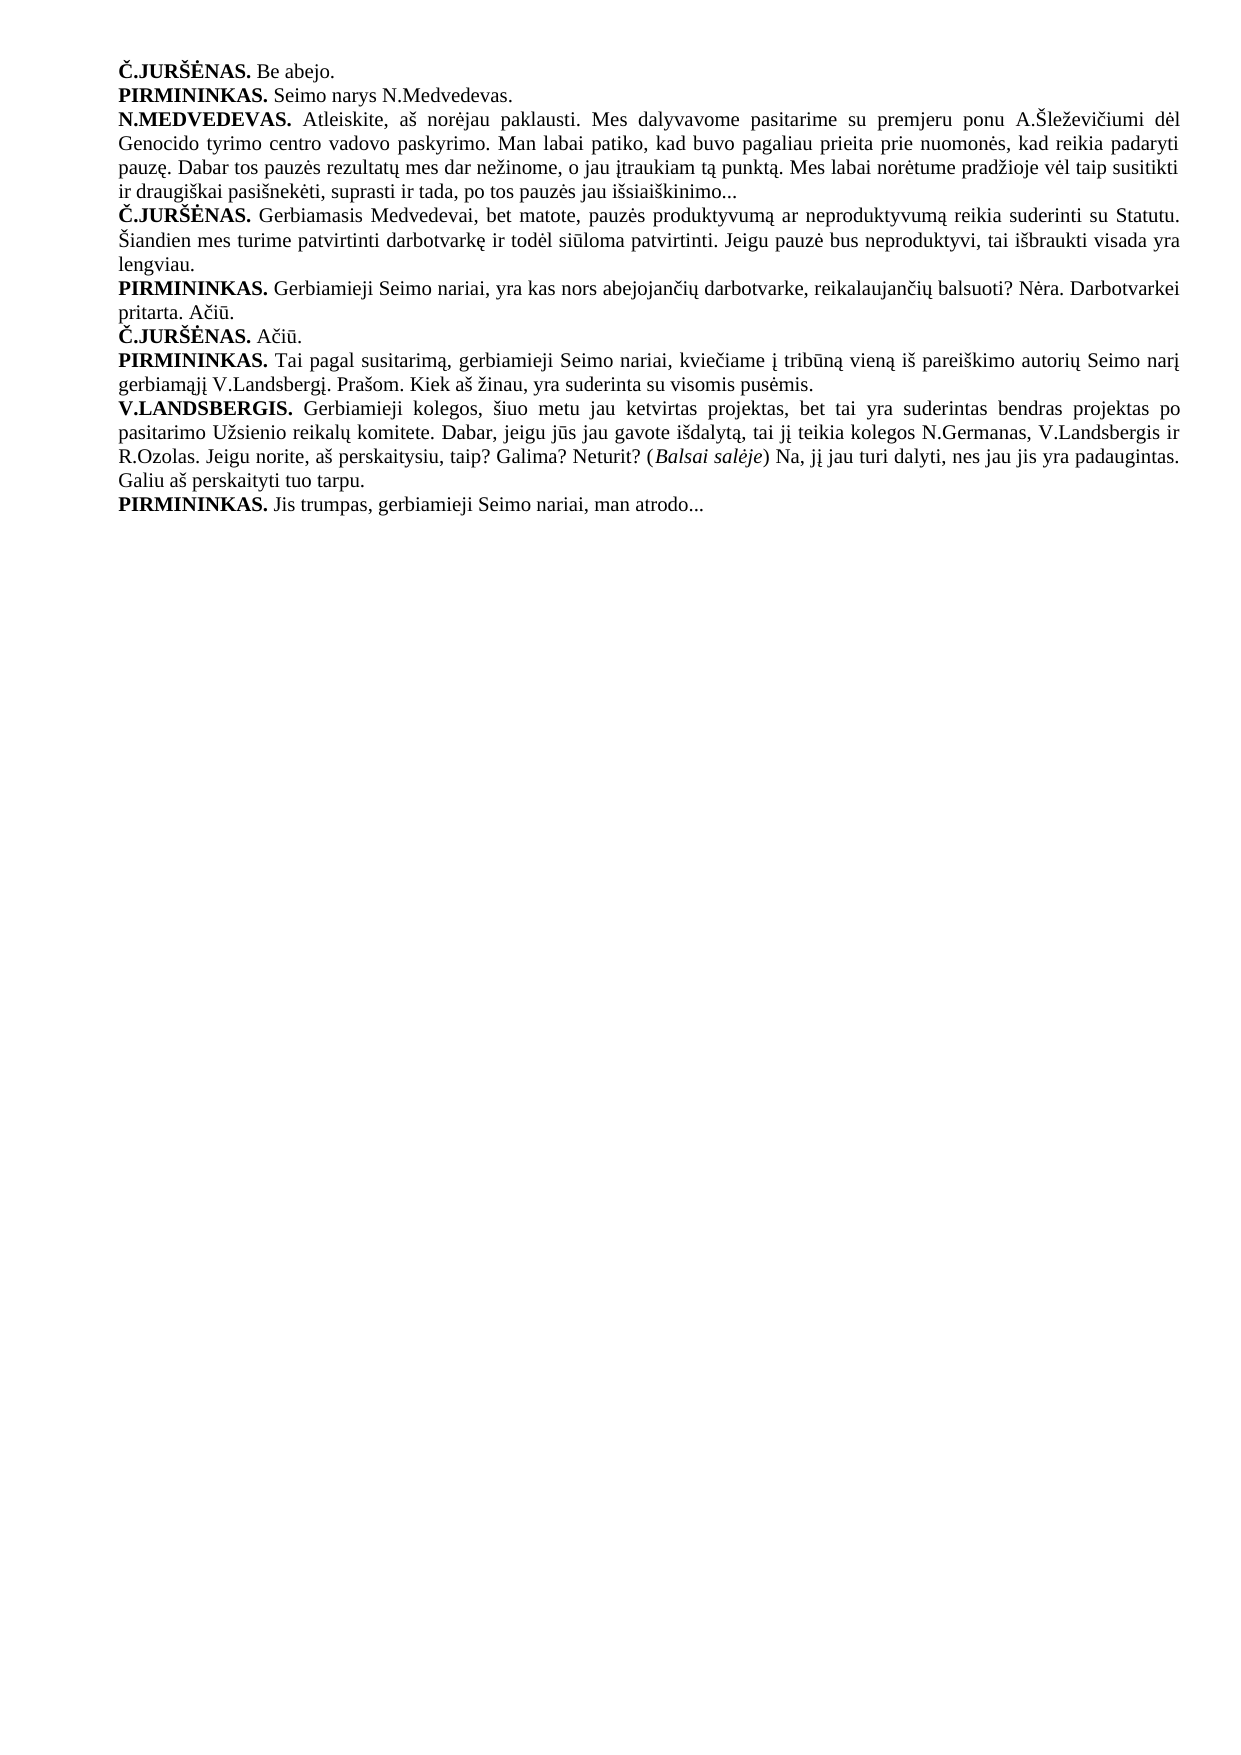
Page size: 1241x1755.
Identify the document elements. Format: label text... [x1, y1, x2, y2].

text PIRMININKAS. Tai pagal susitarimą, gerbiamieji Seimo nariai, kviečiame į tribūną vieną iš pareiškimo autorių Seimo narį gerbiamąjį V.Landsbergį. Prašom. Kiek aš žinau, yra suderinta su visomis pusėmis. [118, 348, 1181, 396]
text N.MEDVEDEVAS. Atleiskite, aš norėjau paklausti. Mes dalyvavome pasitarime su premjeru ponu A.Šleževičiumi dėl Genocido tyrimo centro vadovo paskyrimo. Man labai patiko, kad buvo pagaliau prieita prie nuomonės, kad reikia padaryti pauzę. Dabar tos pauzės rezultatų mes dar nežinome, o jau įtraukiam tą punktą. Mes labai norėtume pradžioje vėl taip susitikti ir draugiškai pasišnekėti, suprasti ir tada, po tos pauzės jau išsiaiškinimo... [118, 107, 1181, 203]
text Č.JURŠĖNAS. Ačiū. [118, 324, 1181, 348]
text Č.JURŠĖNAS. Be abejo. [118, 59, 1181, 83]
text PIRMININKAS. Gerbiamieji Seimo nariai, yra kas nors abejojančių darbotvarke, reikalaujančių balsuoti? Nėra. Darbotvarkei pritarta. Ačiū. [118, 276, 1181, 324]
text PIRMININKAS. Jis trumpas, gerbiamieji Seimo nariai, man atrodo... [118, 492, 1181, 516]
text V.LANDSBERGIS. Gerbiamieji kolegos, šiuo metu jau ketvirtas projektas, bet tai yra suderintas bendras projektas po pasitarimo Užsienio reikalų komitete. Dabar, jeigu jūs jau gavote išdalytą, tai jį teikia kolegos N.Germanas, V.Landsbergis ir R.Ozolas. Jeigu norite, aš perskaitysiu, taip? Galima? Neturit? (Balsai salėje) Na, jį jau turi dalyti, nes jau jis yra padaugintas. Galiu aš perskaityti tuo tarpu. [118, 396, 1181, 492]
text PIRMININKAS. Seimo narys N.Medvedevas. [118, 83, 1181, 107]
text Č.JURŠĖNAS. Gerbiamasis Medvedevai, bet matote, pauzės produktyvumą ar neproduktyvumą reikia suderinti su Statutu. Šiandien mes turime patvirtinti darbotvarkę ir todėl siūloma patvirtinti. Jeigu pauzė bus neproduktyvi, tai išbraukti visada yra lengviau. [118, 203, 1181, 276]
